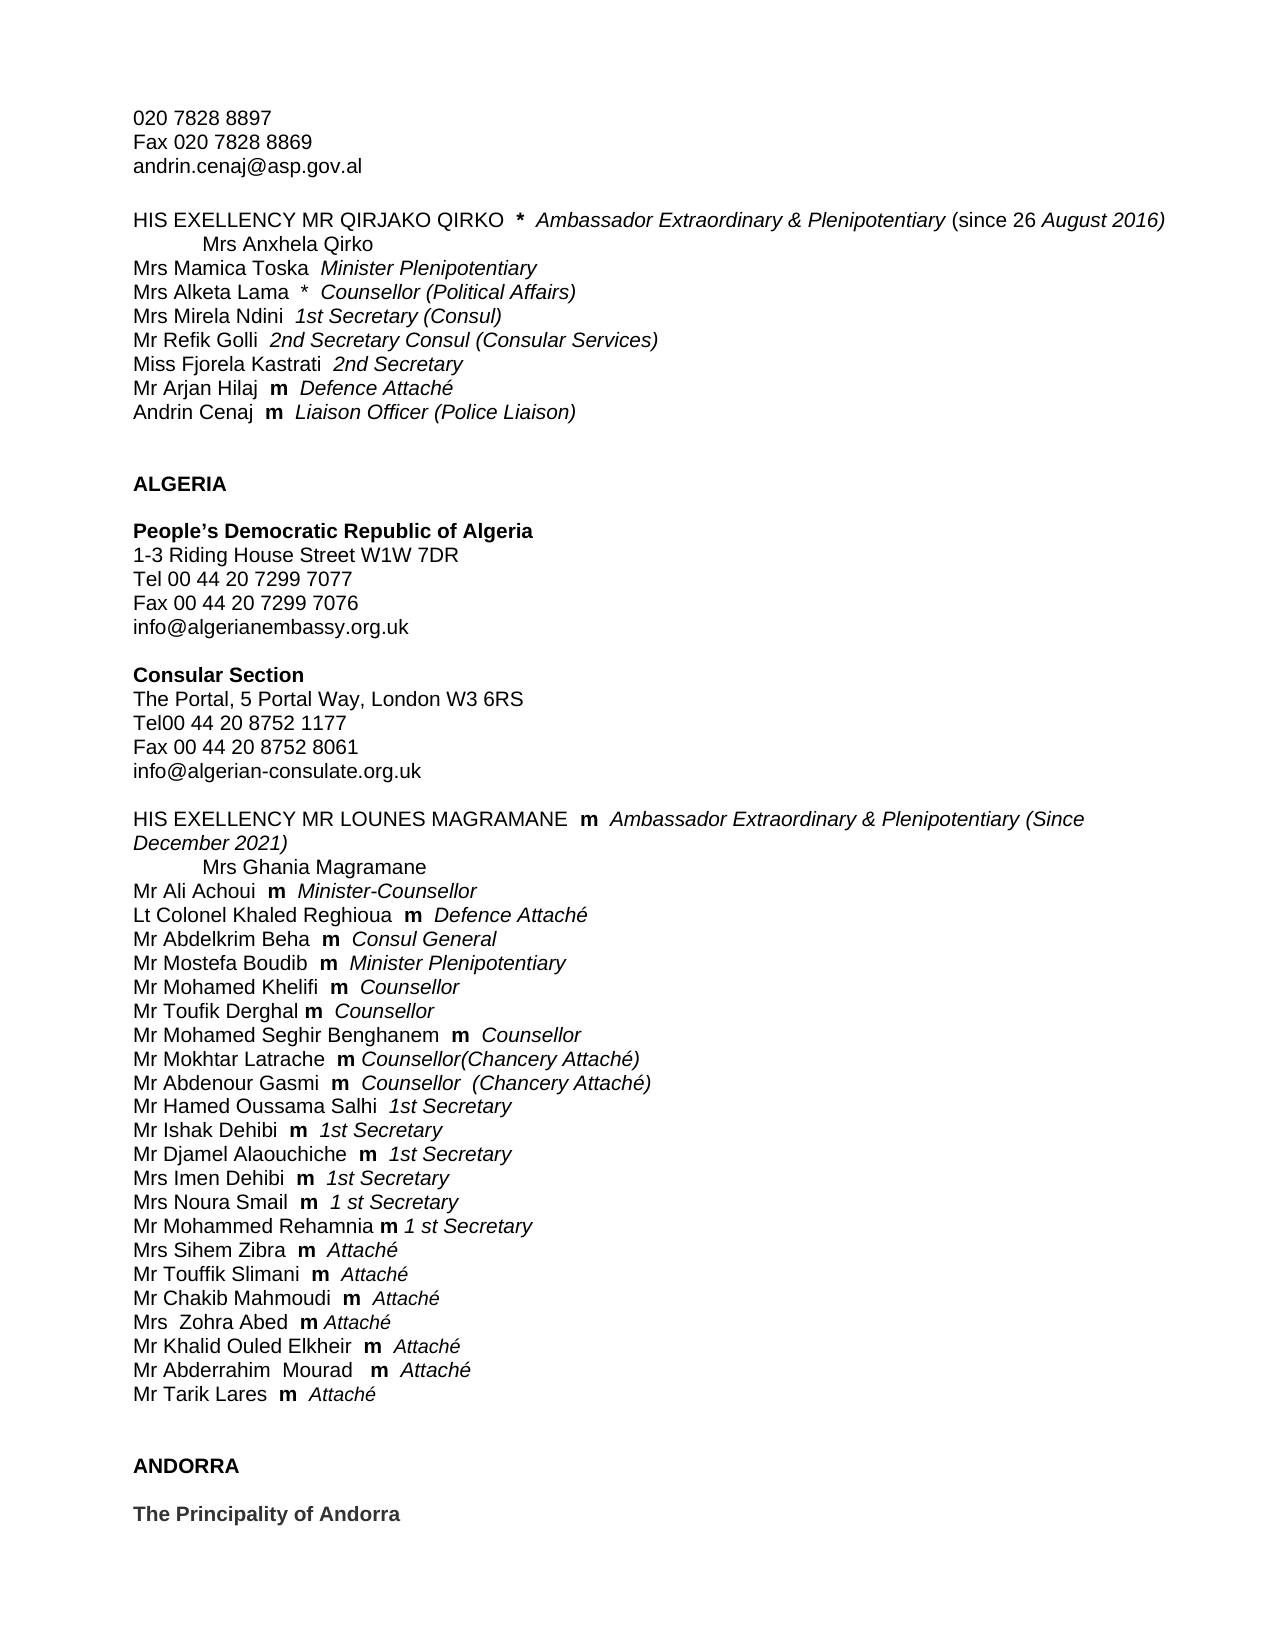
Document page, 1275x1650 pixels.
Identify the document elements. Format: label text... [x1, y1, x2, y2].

text Mrs Zohra Abed m Attaché [133, 1310, 1181, 1334]
text Mrs Sihem Zibra m Attaché [133, 1238, 1181, 1262]
text HIS EXELLENCY MR LOUNES MAGRAMANE m Ambassador Extraordinary & Plenipotentiary (Since December 2021) [133, 807, 1181, 855]
text Tel 00 44 20 7299 7077 [133, 567, 1181, 591]
text Tel00 44 20 8752 1177 [133, 711, 1181, 735]
text People’s Democratic Republic of Algeria [133, 519, 1181, 543]
text Mr Tarik Lares m Attaché [133, 1382, 1181, 1406]
text Mr Khalid Ouled Elkheir m Attaché [133, 1334, 1181, 1358]
text Mr Mokhtar Latrache m Counsellor(Chancery Attaché) [133, 1046, 1181, 1070]
text Mr Chakib Mahmoudi m Attaché [133, 1286, 1181, 1310]
text Mr Arjan Hilaj m Defence Attaché [133, 376, 1181, 399]
text Mr Abdenour Gasmi m Counsellor (Chancery Attaché) [133, 1070, 1181, 1094]
text info@algerian-consulate.org.uk [133, 759, 1181, 783]
text Mrs Anxhela Qirko [133, 232, 1181, 256]
text Mr Toufik Derghal m Counsellor [133, 998, 1181, 1022]
text info@algerianembassy.org.uk [133, 615, 1181, 639]
text Miss Fjorela Kastrati 2nd Secretary [133, 352, 1181, 376]
text Mrs Imen Dehibi m 1st Secretary [133, 1166, 1181, 1190]
text 020 7828 8897 [133, 106, 1181, 129]
text Fax 020 7828 8869 [133, 129, 1181, 153]
text Mr Abderrahim Mourad m Attaché [133, 1358, 1181, 1382]
text ANDORRA [133, 1454, 1181, 1478]
text Fax 00 44 20 8752 8061 [133, 735, 1181, 759]
text Mr Mohammed Rehamnia m 1 st Secretary [133, 1214, 1181, 1238]
text Mr Hamed Oussama Salhi 1st Secretary [133, 1094, 1181, 1118]
text Mrs Ghania Magramane [133, 855, 1181, 879]
text Mr Abdelkrim Beha m Consul General [133, 927, 1181, 951]
text Mr Ishak Dehibi m 1st Secretary [133, 1118, 1181, 1142]
text Mrs Alketa Lama * Counsellor (Political Affairs) [133, 280, 1181, 304]
text Mr Djamel Alaouchiche m 1st Secretary [133, 1142, 1181, 1166]
text Mr Ali Achoui m Minister-Counsellor [133, 879, 1181, 903]
text Fax 00 44 20 7299 7076 [133, 591, 1181, 615]
text Mr Mostefa Boudib m Minister Plenipotentiary [133, 951, 1181, 974]
text The Portal, 5 Portal Way, London W3 6RS [133, 687, 1181, 711]
text Mrs Mamica Toska Minister Plenipotentiary [133, 256, 1181, 280]
text Mrs Mirela Ndini 1st Secretary (Consul) [133, 304, 1181, 328]
text ALGERIA [133, 471, 1181, 495]
text Mr Mohamed Khelifi m Counsellor [133, 974, 1181, 998]
text The Principality of Andorra [133, 1502, 1181, 1526]
text Andrin Cenaj m Liaison Officer (Police Liaison) [133, 399, 1181, 423]
text Mr Touffik Slimani m Attaché [133, 1262, 1181, 1286]
text Lt Colonel Khaled Reghioua m Defence Attaché [133, 903, 1181, 927]
text Mrs Noura Smail m 1 st Secretary [133, 1190, 1181, 1214]
text 1-3 Riding House Street W1W 7DR [133, 543, 1181, 567]
text Consular Section [133, 663, 1181, 687]
text Mr Refik Golli 2nd Secretary Consul (Consular Services) [133, 328, 1181, 352]
text HIS EXELLENCY MR QIRJAKO QIRKO * Ambassador Extraordinary & Plenipotentiary (since 26 August 2016) [133, 208, 1181, 232]
text Mr Mohamed Seghir Benghanem m Counsellor [133, 1022, 1181, 1046]
text andrin.cenaj@asp.gov.al [133, 153, 1181, 177]
